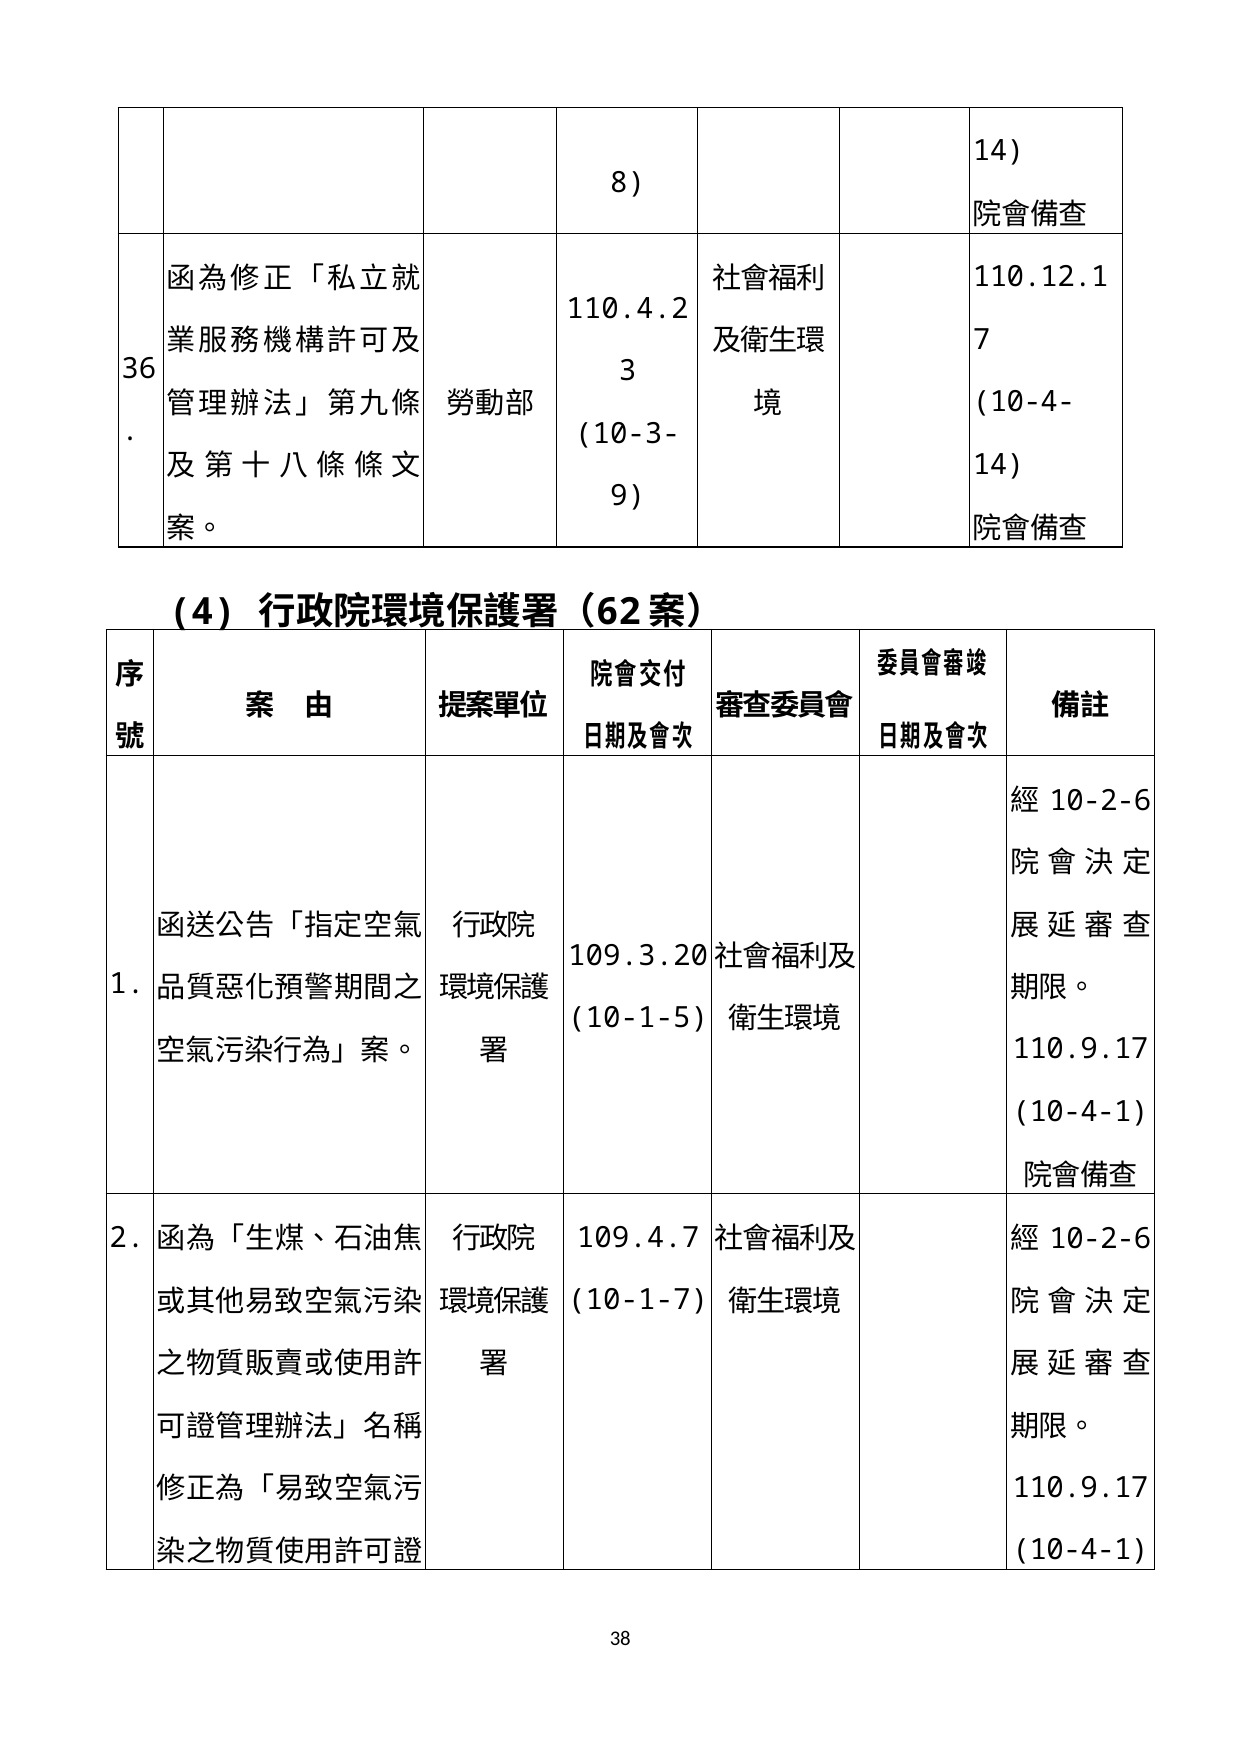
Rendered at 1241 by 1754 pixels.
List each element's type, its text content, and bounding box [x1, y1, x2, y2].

table_cell [840, 234, 969, 546]
table_cell [119, 108, 163, 233]
table_header 院會交付 日期及會次 [564, 630, 711, 755]
table_cell 109.3.20 (10-1-5) [564, 756, 711, 1193]
table_cell [424, 108, 556, 233]
table_cell [698, 108, 839, 233]
table_header 備註 [1007, 630, 1154, 755]
table_cell 函為修正「私立就業服務機構許可及管理辦法」第九條及第十八條條文案。 [164, 234, 423, 546]
table_cell [107, 1194, 153, 1569]
table_cell [860, 1194, 1006, 1569]
table_cell [107, 756, 153, 1193]
table_header 委員會審竣 日期及會次 [860, 630, 1006, 755]
table_cell 行政院 環境保護署 [426, 1194, 563, 1569]
table_cell 勞動部 [424, 234, 556, 546]
table_cell 函送公告「指定空氣品質惡化預警期間之空氣污染行為」案。 [154, 756, 425, 1193]
table_cell [840, 108, 969, 233]
table_cell [860, 756, 1006, 1193]
table_cell 行政院 環境保護署 [426, 756, 563, 1193]
table_cell 函為「生煤、石油焦或其他易致空氣污染之物質販賣或使用許可證管理辦法」名稱修正為「易致空氣污染之物質使用許可證 [154, 1194, 425, 1569]
list 行政院環境保護署（62案） [168, 566, 1122, 629]
table_cell [164, 108, 423, 233]
table_cell 110.12.17 (10-4-14) 院會備查 [970, 234, 1122, 546]
table_cell 經10-2-6院會決定展延審查期限。 110.9.17 (10-4-1) [1007, 1194, 1154, 1569]
table_header 案 由 [154, 630, 425, 755]
table_cell 8) [557, 108, 697, 233]
table_cell 社會福利及衛生環境 [712, 756, 859, 1193]
table_cell [119, 234, 163, 546]
table_cell 經10-2-6院會決定展延審查期限。 110.9.17 (10-4-1) 院會備查 [1007, 756, 1154, 1193]
table_cell 14) 院會備查 [970, 108, 1122, 233]
table_cell 109.4.7 (10-1-7) [564, 1194, 711, 1569]
table_header 序號 [107, 630, 153, 755]
table_cell 110.4.23 (10-3-9) [557, 234, 697, 546]
table_header 審查委員會 [712, 630, 859, 755]
table_cell 社會福利及衛生環境 [712, 1194, 859, 1569]
table_cell 社會福利及衛生環境 [698, 234, 839, 546]
table_header 提案單位 [426, 630, 563, 755]
